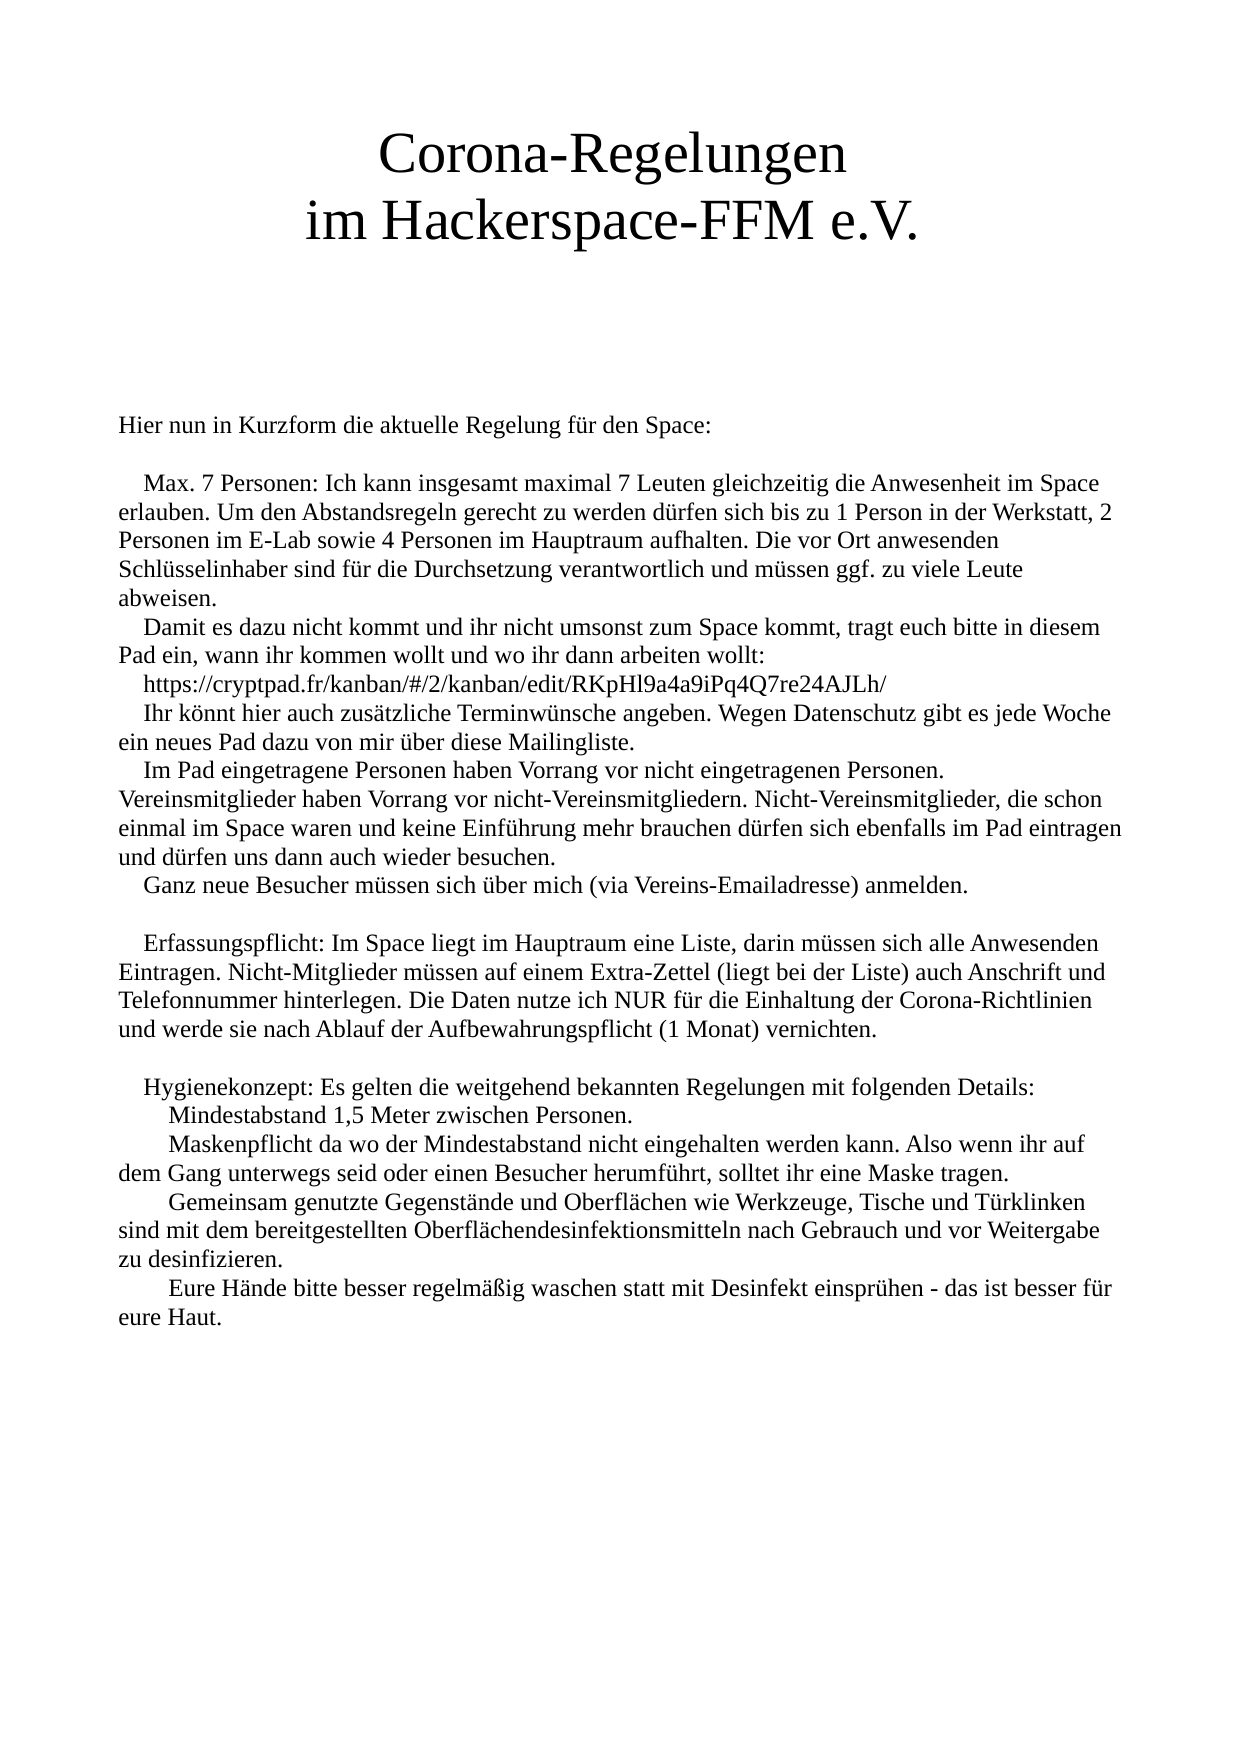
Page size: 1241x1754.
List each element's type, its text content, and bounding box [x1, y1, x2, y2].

text Ihr könnt hier auch zusätzliche Terminwünsche angeben. Wegen Datenschutz gibt es jede Woche ein neues Pad dazu von mir über diese Mailingliste. [118, 698, 1122, 755]
text Erfassungspflicht: Im Space liegt im Hauptraum eine Liste, darin müssen sich alle Anwesenden Eintragen. Nicht-Mitglieder müssen auf einem Extra-Zettel (liegt bei der Liste) auch Anschrift und Telefonnummer hinterlegen. Die Daten nutze ich NUR für die Einhaltung der Corona-Richtlinien und werde sie nach Ablauf der Aufbewahrungspflicht (1 Monat) vernichten. [118, 928, 1122, 1043]
text Mindestabstand 1,5 Meter zwischen Personen. [118, 1100, 1122, 1129]
text Max. 7 Personen: Ich kann insgesamt maximal 7 Leuten gleichzeitig die Anwesenheit im Space erlauben. Um den Abstandsregeln gerecht zu werden dürfen sich bis zu 1 Person in der Werkstatt, 2 Personen im E-Lab sowie 4 Personen im Hauptraum aufhalten. Die vor Ort anwesenden Schlüsselinhaber sind für die Durchsetzung verantwortlich und müssen ggf. zu viele Leute abweisen. [118, 468, 1122, 612]
text Im Pad eingetragene Personen haben Vorrang vor nicht eingetragenen Personen. Vereinsmitglieder haben Vorrang vor nicht-Vereinsmitgliedern. Nicht-Vereinsmitglieder, die schon einmal im Space waren und keine Einführung mehr brauchen dürfen sich ebenfalls im Pad eintragen und dürfen uns dann auch wieder besuchen. [118, 755, 1122, 870]
text Corona-Regelungen [118, 118, 1122, 185]
text im Hackerspace-FFM e.V. [118, 185, 1122, 252]
text https://cryptpad.fr/kanban/#/2/kanban/edit/RKpHl9a4a9iPq4Q7re24AJLh/ [118, 669, 1122, 698]
text Hier nun in Kurzform die aktuelle Regelung für den Space: [118, 410, 1122, 439]
text Ganz neue Besucher müssen sich über mich (via Vereins-Emailadresse) anmelden. [118, 870, 1122, 899]
text Hygienekonzept: Es gelten die weitgehend bekannten Regelungen mit folgenden Details: [118, 1072, 1122, 1100]
text Eure Hände bitte besser regelmäßig waschen statt mit Desinfekt einsprühen - das ist besser für eure Haut. [118, 1273, 1122, 1330]
text Damit es dazu nicht kommt und ihr nicht umsonst zum Space kommt, tragt euch bitte in diesem Pad ein, wann ihr kommen wollt und wo ihr dann arbeiten wollt: [118, 612, 1122, 669]
text Gemeinsam genutzte Gegenstände und Oberflächen wie Werkzeuge, Tische und Türklinken sind mit dem bereitgestellten Oberflächendesinfektionsmitteln nach Gebrauch und vor Weitergabe zu desinfizieren. [118, 1187, 1122, 1273]
text Maskenpflicht da wo der Mindestabstand nicht eingehalten werden kann. Also wenn ihr auf dem Gang unterwegs seid oder einen Besucher herumführt, solltet ihr eine Maske tragen. [118, 1129, 1122, 1187]
